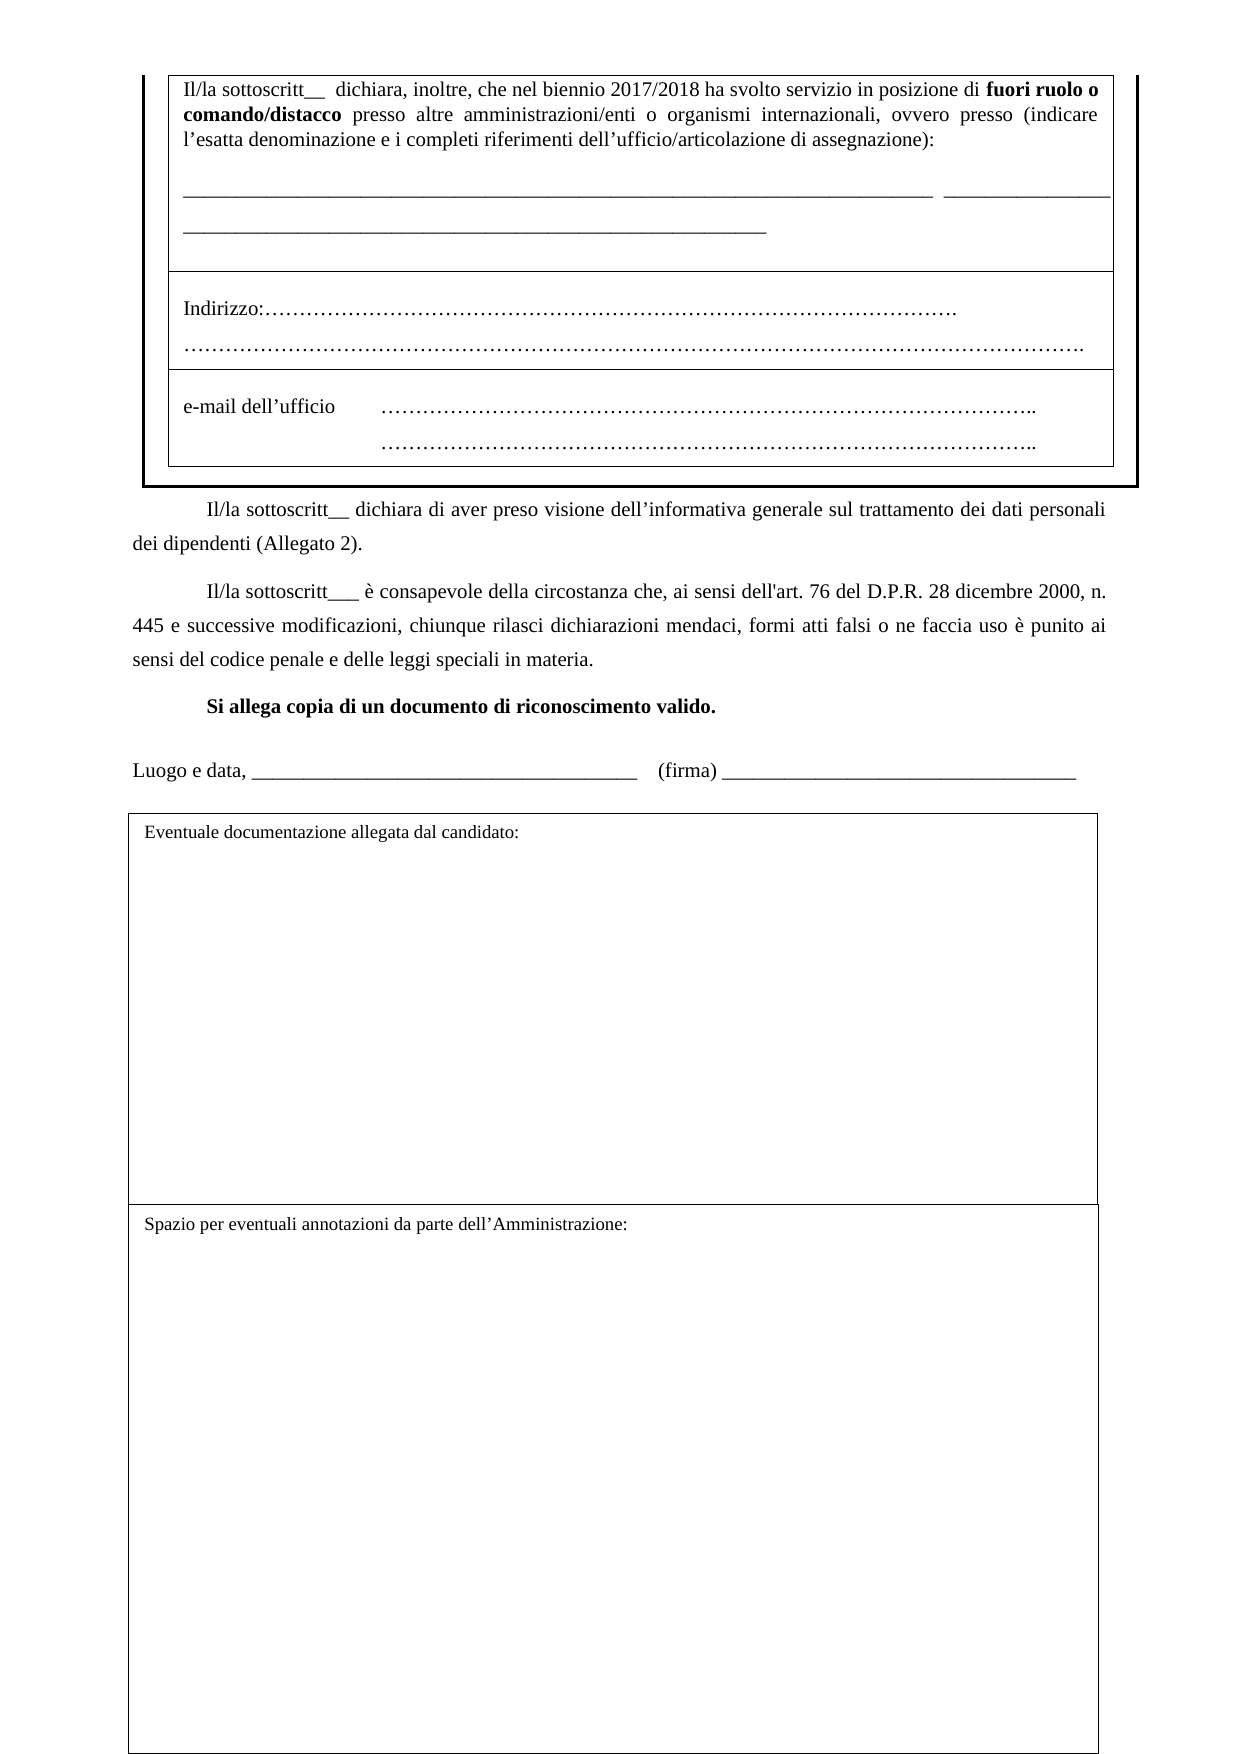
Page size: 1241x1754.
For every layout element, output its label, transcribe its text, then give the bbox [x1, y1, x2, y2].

table_cell [145, 151, 168, 271]
table_cell [1114, 151, 1136, 271]
table_cell __________________________________________________________________________________________________________________________________________________ [169, 151, 1113, 271]
text Luogo e data, _____________________________________ (firma) __________________________________ [132, 758, 1108, 782]
table_cell [145, 466, 168, 484]
table_cell ………………………………………………………………………………….. [365, 370, 1113, 429]
text Il/la sottoscritt___ è consapevole della circostanza che, ai sensi dell'art. 76 del D.P.R. 28 dicembre 2000, n. 445 e successive modificazioni, chiunque rilasci dichiarazioni mendaci, formi atti falsi o ne faccia uso è punito ai sensi del codice penale e delle leggi speciali in materia. [132, 571, 1108, 673]
table_cell [1114, 369, 1136, 466]
table_cell [168, 467, 1113, 484]
text Eventuale documentazione allegata dal candidato: [144, 821, 1082, 842]
table_cell Il/la sottoscritt__ dichiara, inoltre, che nel biennio 2017/2018 ha svolto servizio in posizione di fuori ruolo o comando/distacco presso altre amministrazioni/enti o organismi internazionali, ovvero presso (indicare l’esatta denominazione e i completi riferimenti dell’ufficio/articolazione di assegnazione): [169, 76, 1113, 151]
table_cell [145, 75, 168, 151]
table_cell ………………………………………………………………………………….. [365, 430, 1113, 466]
table_cell [145, 271, 168, 368]
table_cell [145, 369, 168, 466]
table_cell [1113, 466, 1136, 484]
text Il/la sottoscritt__ dichiara di aver preso visione dell’informativa generale sul trattamento dei dati personali dei dipendenti (Allegato 2). [132, 489, 1108, 557]
table_cell [169, 430, 365, 466]
table_cell e-mail dell’ufficio [169, 370, 365, 429]
table_cell [1114, 75, 1136, 151]
table_cell [1114, 271, 1136, 368]
text Spazio per eventuali annotazioni da parte dell’Amministrazione: [144, 1212, 1083, 1234]
text Si allega copia di un documento di riconoscimento valido. [132, 687, 1108, 721]
table_cell Indirizzo:……………………………………………………………………………………….…………………………………………………………………………………………………………………. [169, 272, 1113, 368]
